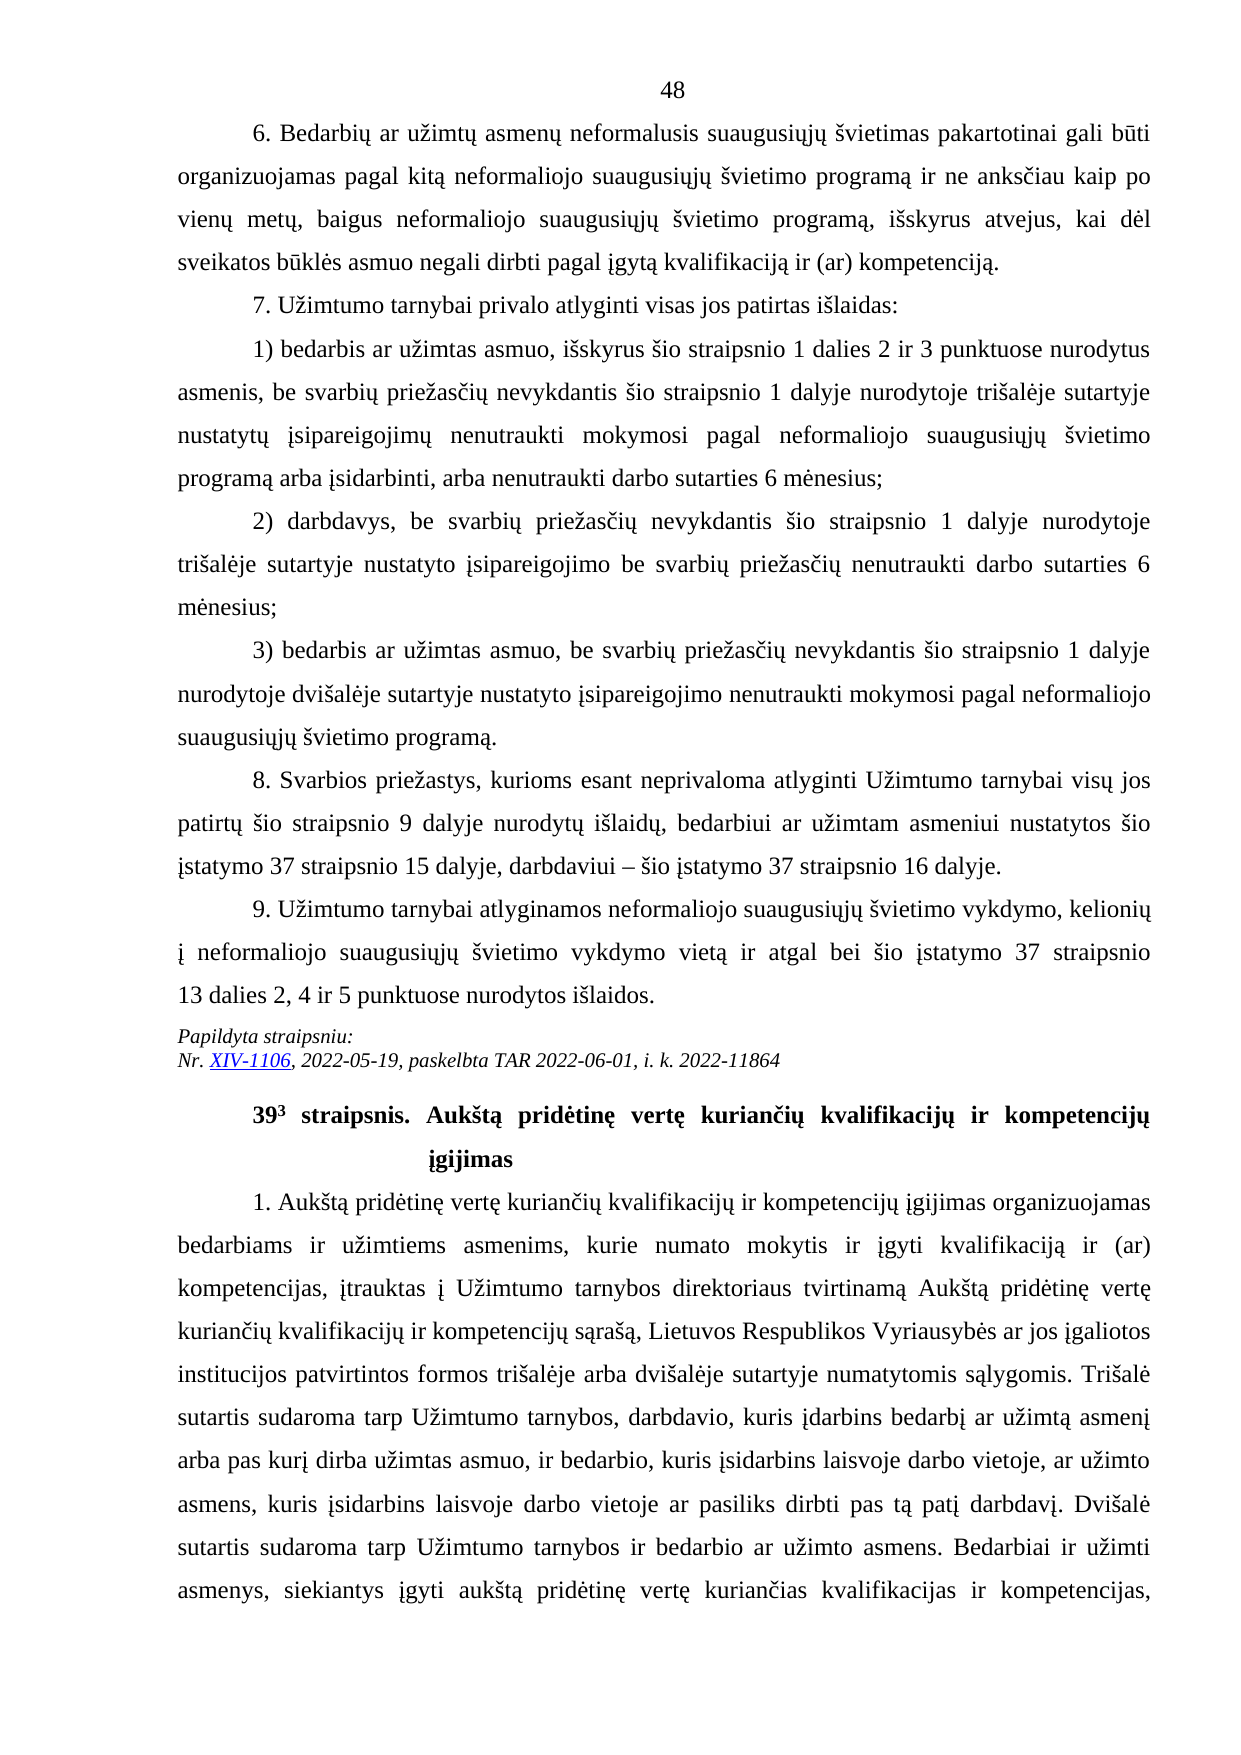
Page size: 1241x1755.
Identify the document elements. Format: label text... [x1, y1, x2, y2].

text 6. Bedarbių ar užimtų asmenų neformalusis suaugusiųjų švietimas pakartotinai gali būti organizuojamas pagal kitą neformaliojo suaugusiųjų švietimo programą ir ne anksčiau kaip po vienų metų, baigus neformaliojo suaugusiųjų švietimo programą, išskyrus atvejus, kai dėl sveikatos būklės asmuo negali dirbti pagal įgytą kvalifikaciją ir (ar) kompetenciją. [177, 118, 1152, 276]
text 1) bedarbis ar užimtas asmuo, išskyrus šio straipsnio 1 dalies 2 ir 3 punktuose nurodytus asmenis, be svarbių priežasčių nevykdantis šio straipsnio 1 dalyje nurodytoje trišalėje sutartyje nustatytų įsipareigojimų nenutraukti mokymosi pagal neformaliojo suaugusiųjų švietimo programą arba įsidarbinti, arba nenutraukti darbo sutarties 6 mėnesius; [177, 334, 1152, 492]
text 8. Svarbios priežastys, kurioms esant neprivaloma atlyginti Užimtumo tarnybai visų jos patirtų šio straipsnio 9 dalyje nurodytų išlaidų, bedarbiui ar užimtam asmeniui nustatytos šio įstatymo 37 straipsnio 15 dalyje, darbdaviui – šio įstatymo 37 straipsnio 16 dalyje. [177, 765, 1152, 880]
text 2) darbdavys, be svarbių priežasčių nevykdantis šio straipsnio 1 dalyje nurodytoje trišalėje sutartyje nustatyto įsipareigojimo be svarbių priežasčių nenutraukti darbo sutarties 6 mėnesius; [177, 506, 1152, 621]
text Papildyta straipsniu: [177, 1024, 1152, 1048]
text 3) bedarbis ar užimtas asmuo, be svarbių priežasčių nevykdantis šio straipsnio 1 dalyje nurodytoje dvišalėje sutartyje nustatyto įsipareigojimo nenutraukti mokymosi pagal neformaliojo suaugusiųjų švietimo programą. [177, 636, 1152, 751]
text 9. Užimtumo tarnybai atlyginamos neformaliojo suaugusiųjų švietimo vykdymo, kelionių į neformaliojo suaugusiųjų švietimo vykdymo vietą ir atgal bei šio įstatymo 37 straipsnio 13 dalies 2, 4 ir 5 punktuose nurodytos išlaidos. [177, 894, 1152, 1009]
text Nr. XIV-1106, 2022-05-19, paskelbta TAR 2022-06-01, i. k. 2022-11864 [177, 1048, 1152, 1072]
text 7. Užimtumo tarnybai privalo atlyginti visas jos patirtas išlaidas: [177, 291, 1152, 319]
text 1. Aukštą pridėtinę vertę kuriančių kvalifikacijų ir kompetencijų įgijimas organizuojamas bedarbiams ir užimtiems asmenims, kurie numato mokytis ir įgyti kvalifikaciją ir (ar) kompetencijas, įtrauktas į Užimtumo tarnybos direktoriaus tvirtinamą Aukštą pridėtinę vertę kuriančių kvalifikacijų ir kompetencijų sąrašą, Lietuvos Respublikos Vyriausybės ar jos įgaliotos institucijos patvirtintos formos trišalėje arba dvišalėje sutartyje numatytomis sąlygomis. Trišalė sutartis sudaroma tarp Užimtumo tarnybos, darbdavio, kuris įdarbins bedarbį ar užimtą asmenį arba pas kurį dirba užimtas asmuo, ir bedarbio, kuris įsidarbins laisvoje darbo vietoje, ar užimto asmens, kuris įsidarbins laisvoje darbo vietoje ar pasiliks dirbti pas tą patį darbdavį. Dvišalė sutartis sudaroma tarp Užimtumo tarnybos ir bedarbio ar užimto asmens. Bedarbiai ir užimti asmenys, siekiantys įgyti aukštą pridėtinę vertę kuriančias kvalifikacijas ir kompetencijas, [177, 1187, 1152, 1604]
text 393 straipsnis. Aukštą pridėtinę vertę kuriančių kvalifikacijų ir kompetencijų įgijimas [252, 1101, 1152, 1172]
